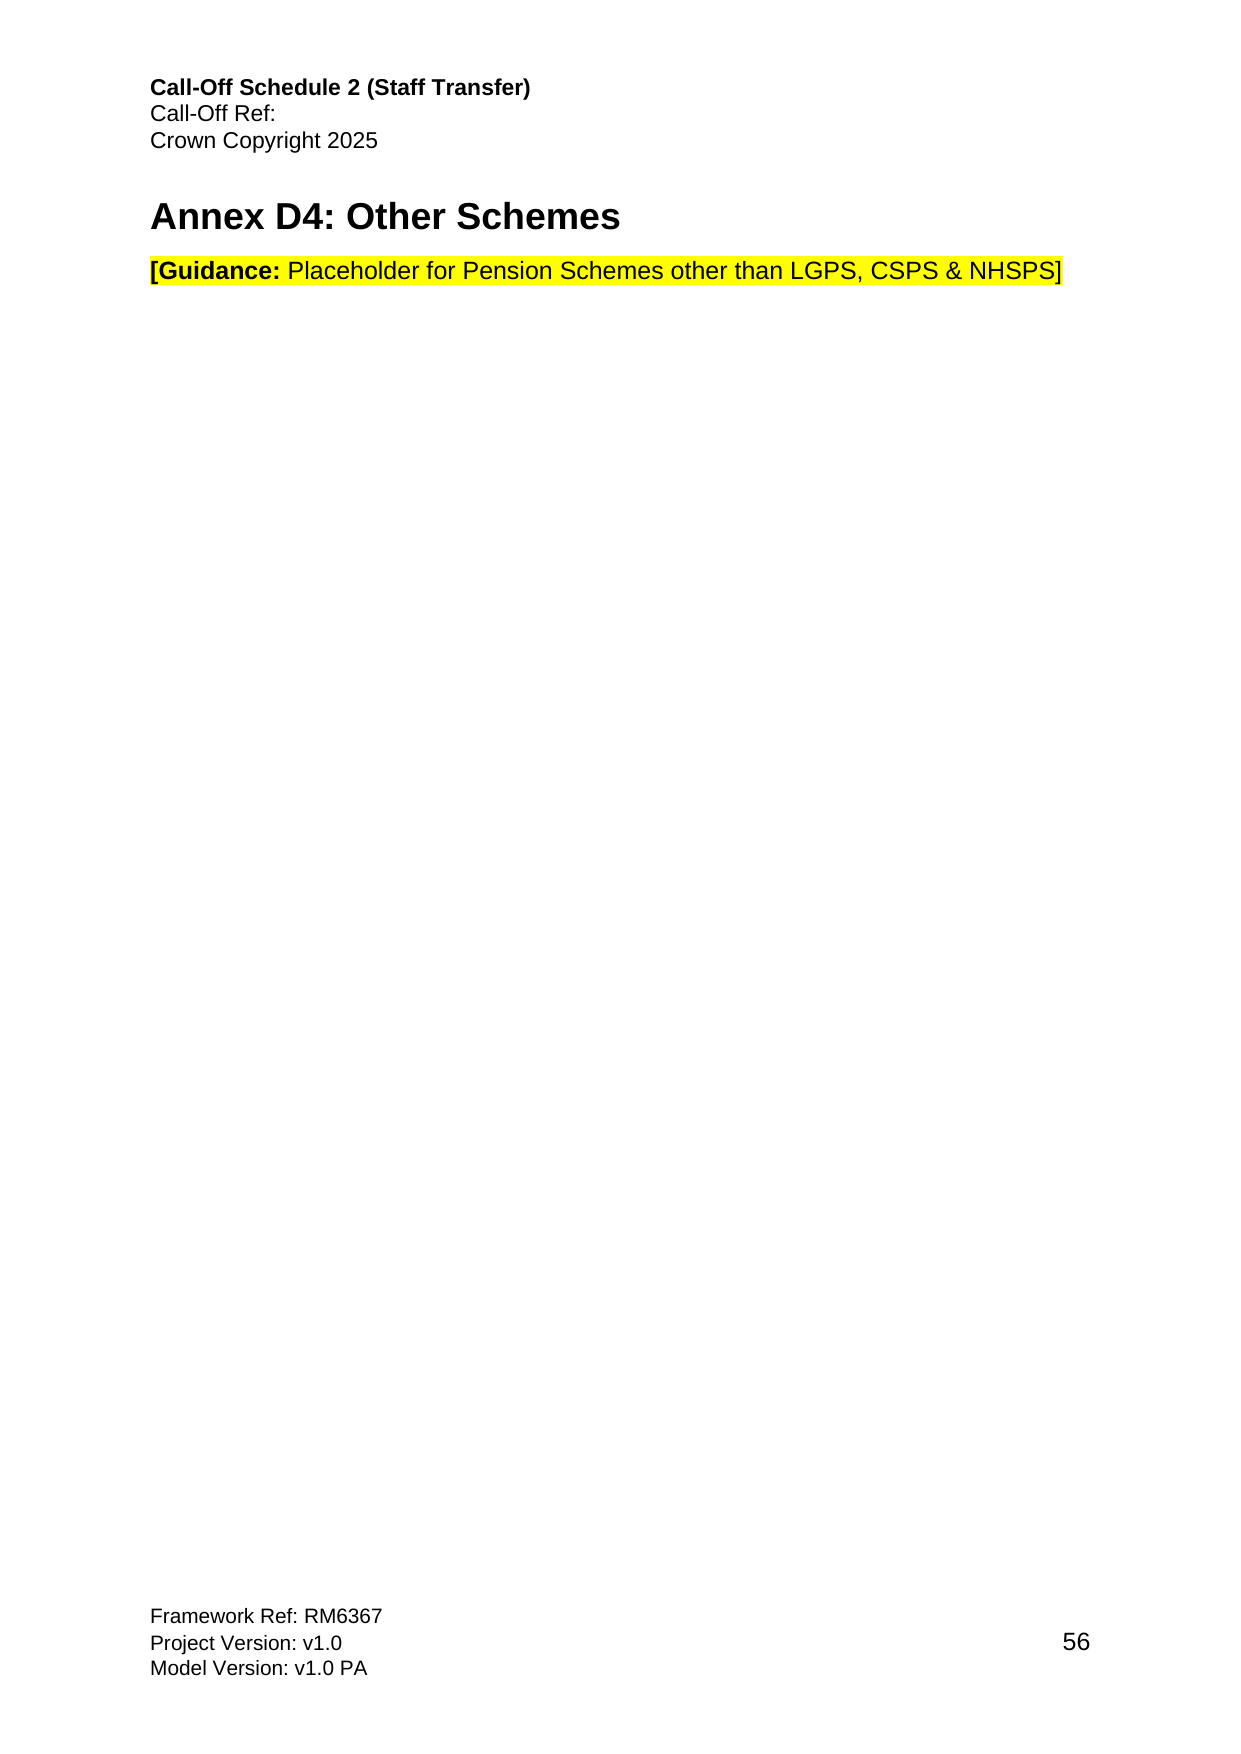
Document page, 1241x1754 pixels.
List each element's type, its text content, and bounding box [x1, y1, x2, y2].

text Annex D4: Other Schemes [150, 194, 1090, 237]
text [Guidance: Placeholder for Pension Schemes other than LGPS, CSPS & NHSPS] [150, 256, 1090, 285]
